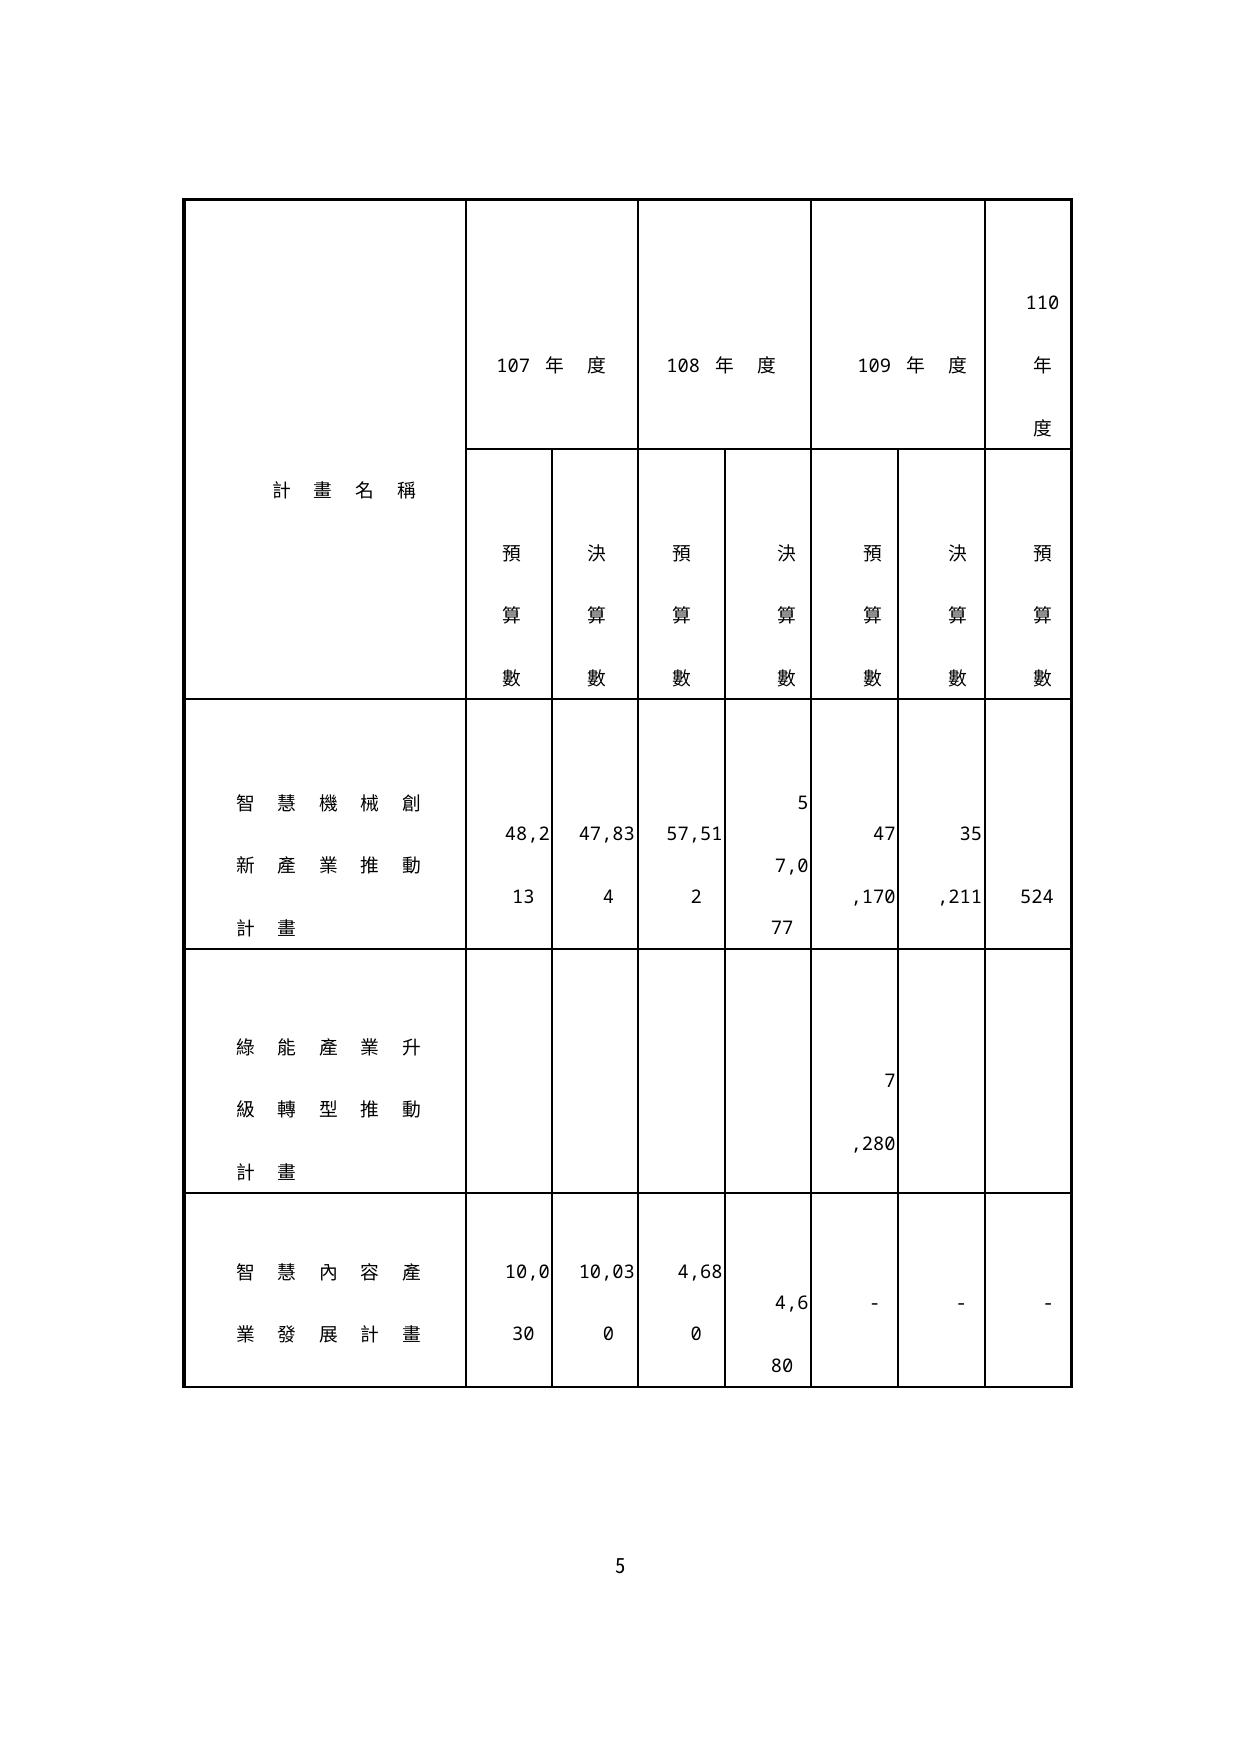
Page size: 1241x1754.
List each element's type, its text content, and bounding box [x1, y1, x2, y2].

table_cell 預算數 [986, 450, 1070, 698]
table_cell 57,512 [639, 700, 724, 948]
table_cell - [986, 1194, 1070, 1386]
table_cell 35,211 [899, 700, 984, 948]
table_cell [726, 950, 810, 1192]
table_header 計畫名稱 [186, 201, 465, 698]
table_cell - [812, 1194, 897, 1386]
table_cell [986, 950, 1070, 1192]
table_cell 48,213 [467, 700, 551, 948]
table_cell 10,030 [467, 1194, 551, 1386]
table_cell 預算數 [812, 450, 897, 698]
table_header 109年度 [812, 201, 984, 448]
table_cell 預算數 [467, 450, 551, 698]
table_cell 57,077 [726, 700, 810, 948]
table_cell 智慧機械創新產業推動計畫 [186, 700, 465, 948]
table_cell - [899, 1194, 984, 1386]
table_cell [467, 950, 551, 1192]
table_cell 4,680 [726, 1194, 810, 1386]
table_cell 決算數 [553, 450, 637, 698]
table_cell 47,170 [812, 700, 897, 948]
table_cell [899, 950, 984, 1192]
table_cell [553, 950, 637, 1192]
table_cell 7,280 [812, 950, 897, 1192]
table_header 107年度 [467, 201, 637, 448]
table_cell 智慧內容產業發展計畫 [186, 1194, 465, 1386]
table_cell 524 [986, 700, 1070, 948]
table_cell 決算數 [899, 450, 984, 698]
table_cell 預算數 [639, 450, 724, 698]
table_cell [639, 950, 724, 1192]
table_cell 10,030 [553, 1194, 637, 1386]
table_header 108年度 [639, 201, 810, 448]
table_cell 綠能產業升級轉型推動計畫 [186, 950, 465, 1192]
table_header 110年度 [986, 201, 1070, 448]
table_cell 決算數 [726, 450, 810, 698]
table_cell 4,680 [639, 1194, 724, 1386]
table_cell 47,834 [553, 700, 637, 948]
